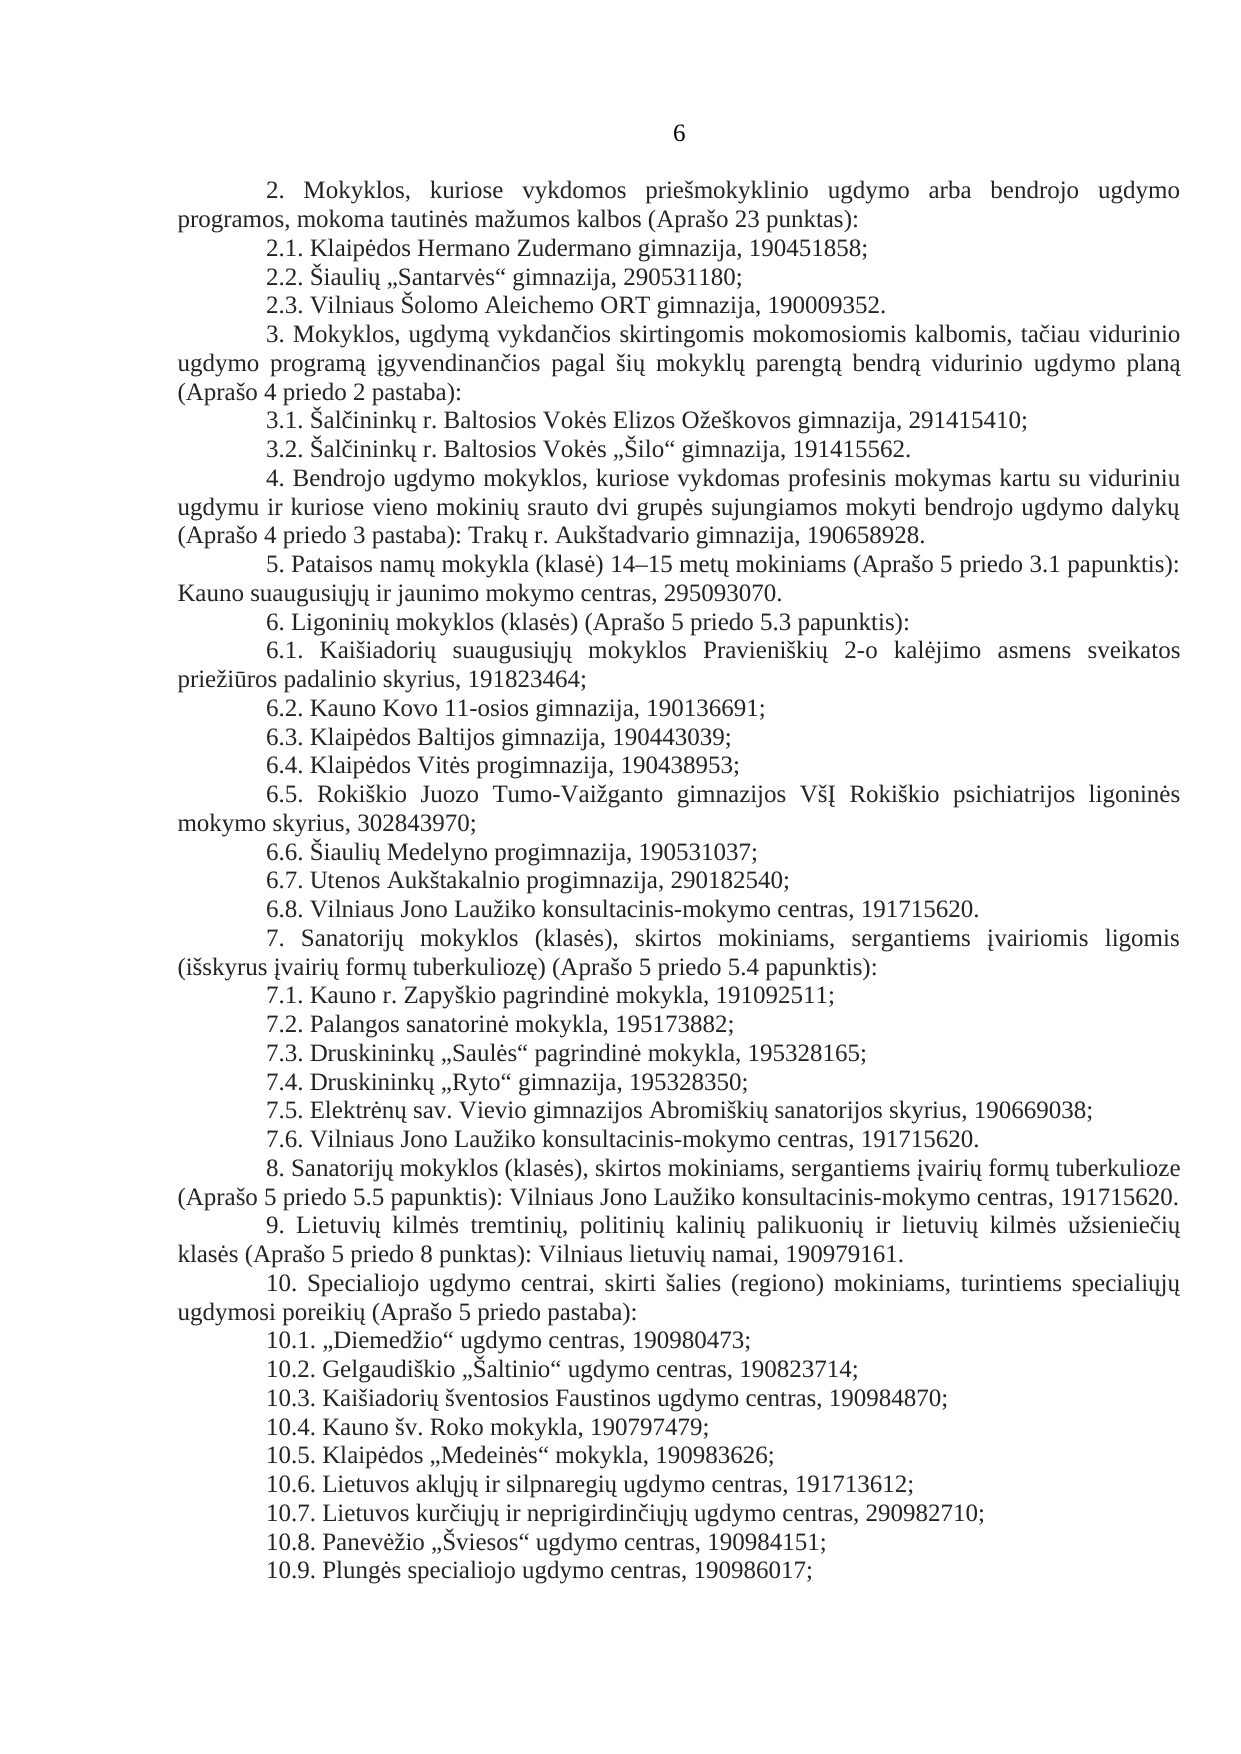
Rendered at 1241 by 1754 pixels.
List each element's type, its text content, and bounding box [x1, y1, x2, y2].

text 10.3. Kaišiadorių šventosios Faustinos ugdymo centras, 190984870; [177, 1383, 1181, 1412]
text 10.5. Klaipėdos „Medeinės“ mokykla, 190983626; [177, 1441, 1181, 1469]
text 10.7. Lietuvos kurčiųjų ir neprigirdinčiųjų ugdymo centras, 290982710; [177, 1498, 1181, 1527]
text 10.9. Plungės specialiojo ugdymo centras, 190986017; [177, 1556, 1181, 1584]
text 7.5. Elektrėnų sav. Vievio gimnazijos Abromiškių sanatorijos skyrius, 190669038; [177, 1096, 1181, 1124]
text 6.3. Klaipėdos Baltijos gimnazija, 190443039; [177, 722, 1181, 751]
text 6.8. Vilniaus Jono Laužiko konsultacinis-mokymo centras, 191715620. [177, 894, 1181, 923]
text 7. Sanatorijų mokyklos (klasės), skirtos mokiniams, sergantiems įvairiomis ligomis (išskyrus įvairių formų tuberkuliozę) (Aprašo 5 priedo 5.4 papunktis): [177, 923, 1181, 981]
text 2.2. Šiaulių „Santarvės“ gimnazija, 290531180; [177, 262, 1181, 291]
text 9. Lietuvių kilmės tremtinių, politinių kalinių palikuonių ir lietuvių kilmės užsieniečių klasės (Aprašo 5 priedo 8 punktas): Vilniaus lietuvių namai, 190979161. [177, 1211, 1181, 1268]
text 10.4. Kauno šv. Roko mokykla, 190797479; [177, 1412, 1181, 1441]
text 4. Bendrojo ugdymo mokyklos, kuriose vykdomas profesinis mokymas kartu su viduriniu ugdymu ir kuriose vieno mokinių srauto dvi grupės sujungiamos mokyti bendrojo ugdymo dalykų (Aprašo 4 priedo 3 pastaba): Trakų r. Aukštadvario gimnazija, 190658928. [177, 463, 1181, 549]
text 7.3. Druskininkų „Saulės“ pagrindinė mokykla, 195328165; [177, 1038, 1181, 1067]
text 6.4. Klaipėdos Vitės progimnazija, 190438953; [177, 751, 1181, 779]
text 3.2. Šalčininkų r. Baltosios Vokės „Šilo“ gimnazija, 191415562. [177, 434, 1181, 463]
text 2.3. Vilniaus Šolomo Aleichemo ORT gimnazija, 190009352. [177, 291, 1181, 319]
text 6.5. Rokiškio Juozo Tumo-Vaižganto gimnazijos VšĮ Rokiškio psichiatrijos ligoninės mokymo skyrius, 302843970; [177, 779, 1181, 837]
text 6.2. Kauno Kovo 11-osios gimnazija, 190136691; [177, 693, 1181, 722]
text 6.6. Šiaulių Medelyno progimnazija, 190531037; [177, 837, 1181, 866]
text 10.2. Gelgaudiškio „Šaltinio“ ugdymo centras, 190823714; [177, 1354, 1181, 1383]
text 6.7. Utenos Aukštakalnio progimnazija, 290182540; [177, 866, 1181, 894]
text 10.6. Lietuvos aklųjų ir silpnaregių ugdymo centras, 191713612; [177, 1469, 1181, 1498]
text 3. Mokyklos, ugdymą vykdančios skirtingomis mokomosiomis kalbomis, tačiau vidurinio ugdymo programą įgyvendinančios pagal šių mokyklų parengtą bendrą vidurinio ugdymo planą (Aprašo 4 priedo 2 pastaba): [177, 319, 1181, 406]
text 7.2. Palangos sanatorinė mokykla, 195173882; [177, 1009, 1181, 1038]
text 10. Specialiojo ugdymo centrai, skirti šalies (regiono) mokiniams, turintiems specialiųjų ugdymosi poreikių (Aprašo 5 priedo pastaba): [177, 1268, 1181, 1326]
text 2.1. Klaipėdos Hermano Zudermano gimnazija, 190451858; [177, 233, 1181, 262]
text 6. Ligoninių mokyklos (klasės) (Aprašo 5 priedo 5.3 papunktis): [177, 607, 1181, 636]
text 3.1. Šalčininkų r. Baltosios Vokės Elizos Ožeškovos gimnazija, 291415410; [177, 406, 1181, 434]
text 7.6. Vilniaus Jono Laužiko konsultacinis-mokymo centras, 191715620. [177, 1124, 1181, 1153]
text 2. Mokyklos, kuriose vykdomos priešmokyklinio ugdymo arba bendrojo ugdymo programos, mokoma tautinės mažumos kalbos (Aprašo 23 punktas): [177, 176, 1181, 233]
text 7.1. Kauno r. Zapyškio pagrindinė mokykla, 191092511; [177, 981, 1181, 1009]
text 5. Pataisos namų mokykla (klasė) 14–15 metų mokiniams (Aprašo 5 priedo 3.1 papunktis): Kauno suaugusiųjų ir jaunimo mokymo centras, 295093070. [177, 549, 1181, 607]
text 8. Sanatorijų mokyklos (klasės), skirtos mokiniams, sergantiems įvairių formų tuberkulioze (Aprašo 5 priedo 5.5 papunktis): Vilniaus Jono Laužiko konsultacinis-mokymo centras, 191715620. [177, 1153, 1181, 1211]
text 7.4. Druskininkų „Ryto“ gimnazija, 195328350; [177, 1067, 1181, 1096]
text 10.1. „Diemedžio“ ugdymo centras, 190980473; [177, 1326, 1181, 1354]
text 6.1. Kaišiadorių suaugusiųjų mokyklos Pravieniškių 2-o kalėjimo asmens sveikatos priežiūros padalinio skyrius, 191823464; [177, 636, 1181, 693]
text 10.8. Panevėžio „Šviesos“ ugdymo centras, 190984151; [177, 1527, 1181, 1556]
